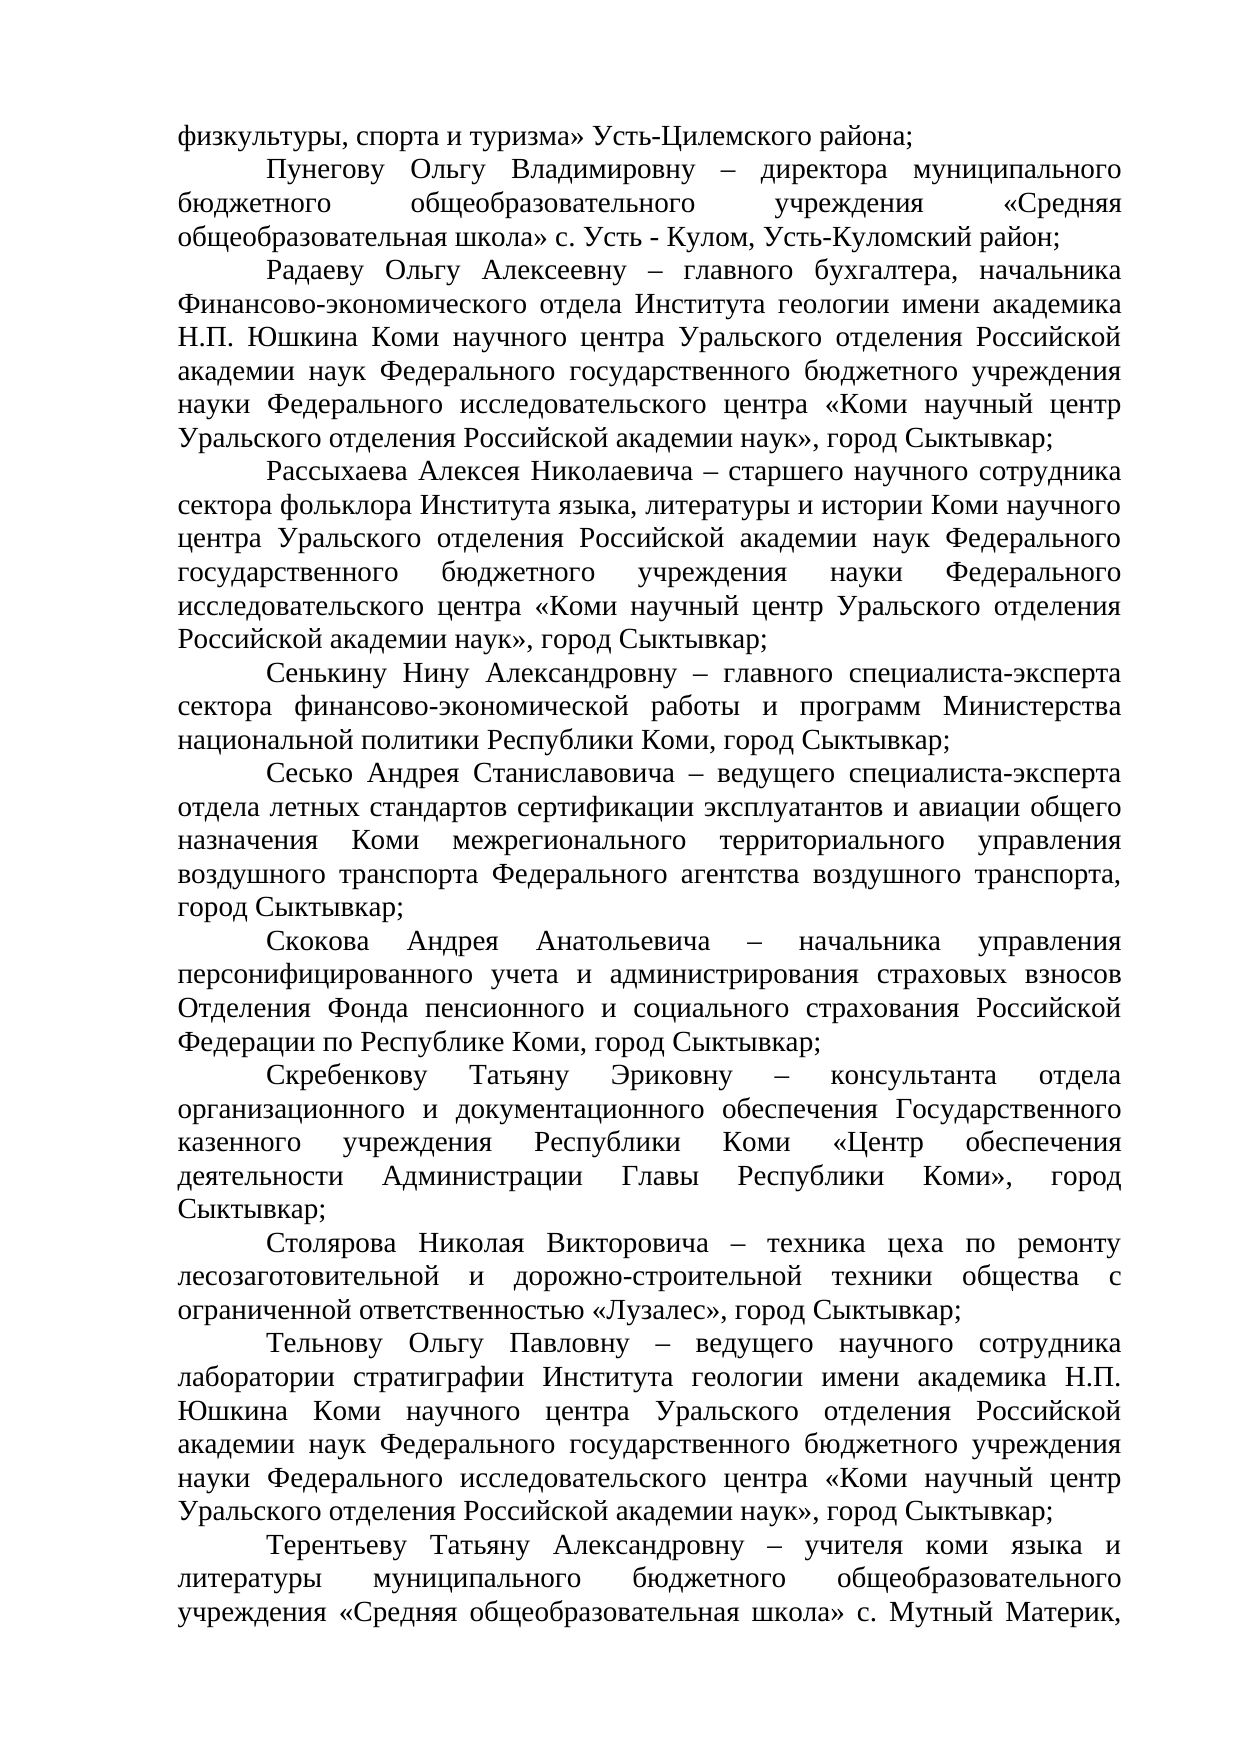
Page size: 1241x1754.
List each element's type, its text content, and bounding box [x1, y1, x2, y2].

text Радаеву Ольгу Алексеевну – главного бухгалтера, начальника Финансово-экономического отдела Института геологии имени академика Н.П. Юшкина Коми научного центра Уральского отделения Российской академии наук Федерального государственного бюджетного учреждения науки Федерального исследовательского центра «Коми научный центр Уральского отделения Российской академии наук», город Сыктывкар; [177, 252, 1122, 453]
text Рассыхаева Алексея Николаевича – старшего научного сотрудника сектора фольклора Института языка, литературы и истории Коми научного центра Уральского отделения Российской академии наук Федерального государственного бюджетного учреждения науки Федерального исследовательского центра «Коми научный центр Уральского отделения Российской академии наук», город Сыктывкар; [177, 453, 1122, 655]
text Сенькину Нину Александровну – главного специалиста-эксперта сектора финансово-экономической работы и программ Министерства национальной политики Республики Коми, город Сыктывкар; [177, 655, 1122, 755]
text Столярова Николая Викторовича – техника цеха по ремонту лесозаготовительной и дорожно-строительной техники общества с ограниченной ответственностью «Лузалес», город Сыктывкар; [177, 1225, 1122, 1326]
text Скребенкову Татьяну Эриковну – консультанта отдела организационного и документационного обеспечения Государственного казенного учреждения Республики Коми «Центр обеспечения деятельности Администрации Главы Республики Коми», город Сыктывкар; [177, 1057, 1122, 1225]
text Сесько Андрея Станиславовича – ведущего специалиста-эксперта отдела летных стандартов сертификации эксплуатантов и авиации общего назначения Коми межрегионального территориального управления воздушного транспорта Федерального агентства воздушного транспорта, город Сыктывкар; [177, 755, 1122, 923]
text физкультуры, спорта и туризма» Усть-Цилемского района; [177, 118, 1122, 152]
text Терентьеву Татьяну Александровну – учителя коми языка и литературы муниципального бюджетного общеобразовательного учреждения «Средняя общеобразовательная школа» с. Мутный Материк, [177, 1527, 1122, 1627]
text Скокова Андрея Анатольевича – начальника управления персонифицированного учета и администрирования страховых взносов Отделения Фонда пенсионного и социального страхования Российской Федерации по Республике Коми, город Сыктывкар; [177, 923, 1122, 1057]
text Тельнову Ольгу Павловну – ведущего научного сотрудника лаборатории стратиграфии Института геологии имени академика Н.П. Юшкина Коми научного центра Уральского отделения Российской академии наук Федерального государственного бюджетного учреждения науки Федерального исследовательского центра «Коми научный центр Уральского отделения Российской академии наук», город Сыктывкар; [177, 1326, 1122, 1527]
text Пунегову Ольгу Владимировну – директора муниципального бюджетного общеобразовательного учреждения «Средняя общеобразовательная школа» с. Усть - Кулом, Усть-Куломский район; [177, 152, 1122, 252]
